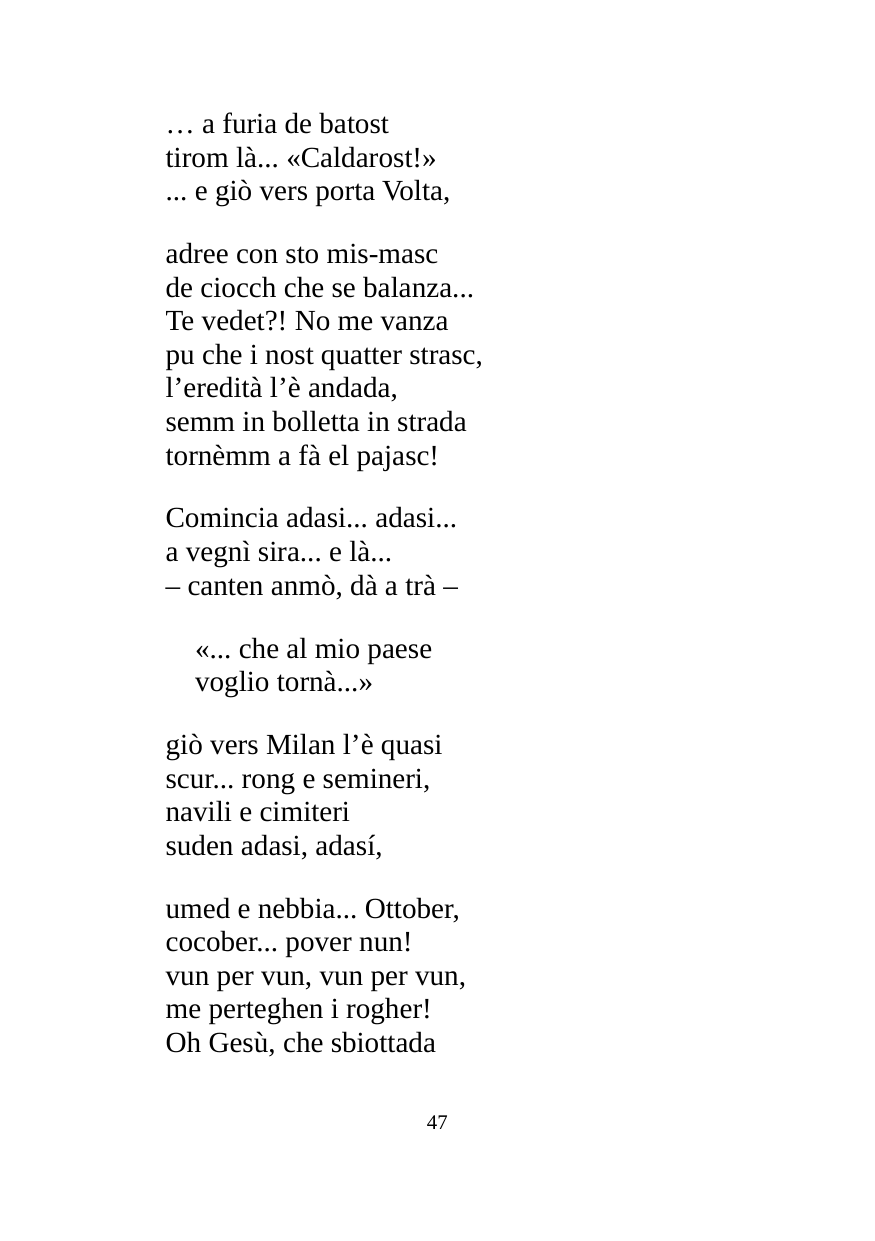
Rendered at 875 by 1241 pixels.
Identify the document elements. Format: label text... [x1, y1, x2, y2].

text umed e nebbia... Ottober, cocober... pover nun! vun per vun, vun per vun, me perteghen i rogher! Oh Gesù, che sbiottada [165, 891, 768, 1059]
text … a furia de batost tirom là... «Caldarost!» ... e giò vers porta Volta, [165, 106, 768, 207]
text «... che al mio paese voglio tornà...» [195, 631, 768, 698]
text adree con sto mis-masc de ciocch che se balanza... Te vedet?! No me vanza pu che i nost quatter strasc, l’eredità l’è andada, semm in bolletta in strada tornèmm a fà el pajasc! [165, 236, 768, 471]
text giò vers Milan l’è quasi scur... rong e semineri, navili e cimiteri suden adasi, adasí, [165, 727, 768, 861]
text Comincia adasi... adasi... a vegnì sira... e là... – canten anmò, dà a trà – [165, 501, 768, 601]
